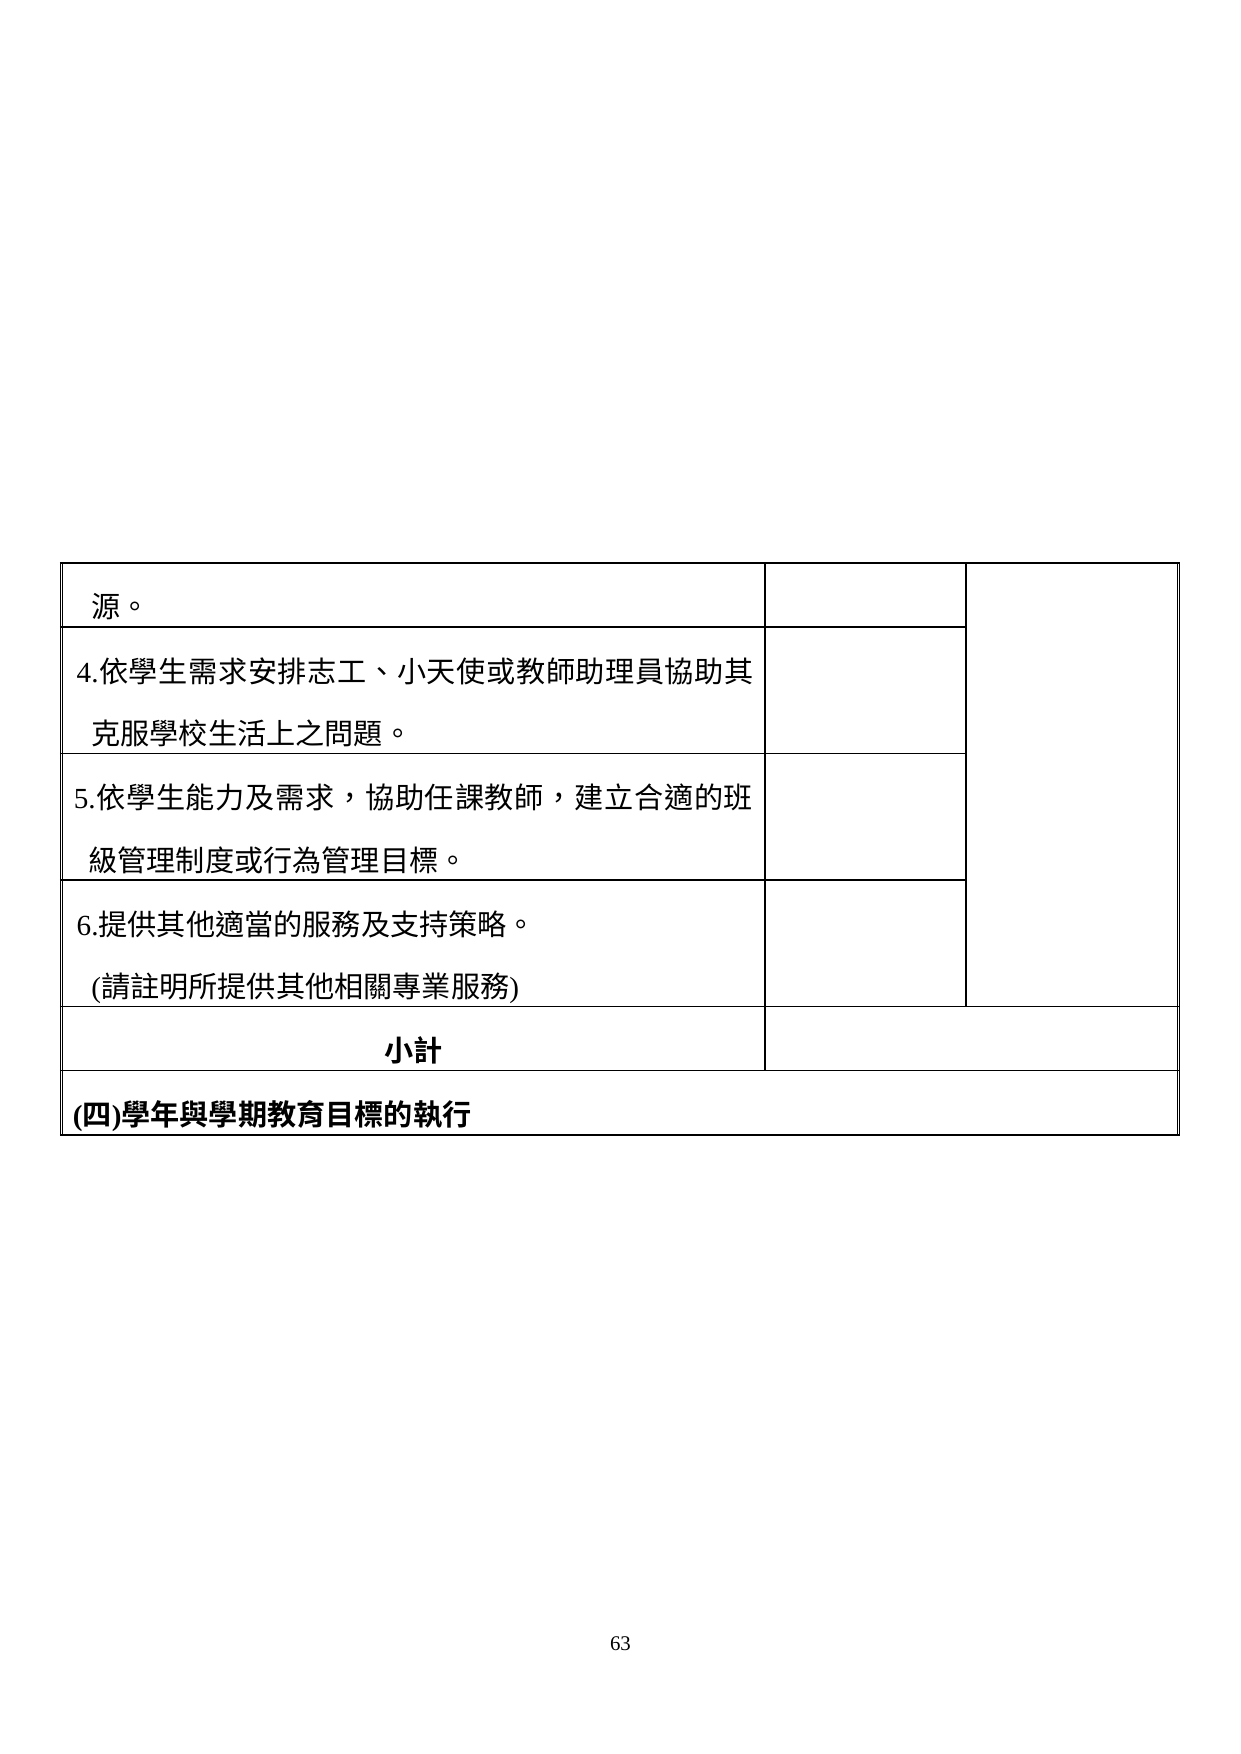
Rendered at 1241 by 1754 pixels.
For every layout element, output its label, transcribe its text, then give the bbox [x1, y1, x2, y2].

table_cell [766, 628, 965, 753]
table_cell [766, 881, 965, 1006]
table_cell [766, 564, 965, 626]
table_cell [766, 1007, 1177, 1070]
table_cell 源。 [63, 564, 764, 626]
table_cell [766, 754, 965, 879]
table_cell (四)學年與學期教育目標的執行 [63, 1071, 1177, 1134]
table_cell 小計 [63, 1007, 764, 1070]
table_cell 5.依學生能力及需求，協助任課教師，建立合適的班級管理制度或行為管理目標。 [63, 754, 764, 879]
table_cell [967, 564, 1177, 1006]
table_cell 6.提供其他適當的服務及支持策略。 (請註明所提供其他相關專業服務) [63, 881, 764, 1006]
table_cell 4.依學生需求安排志工、小天使或教師助理員協助其克服學校生活上之問題。 [63, 628, 764, 753]
